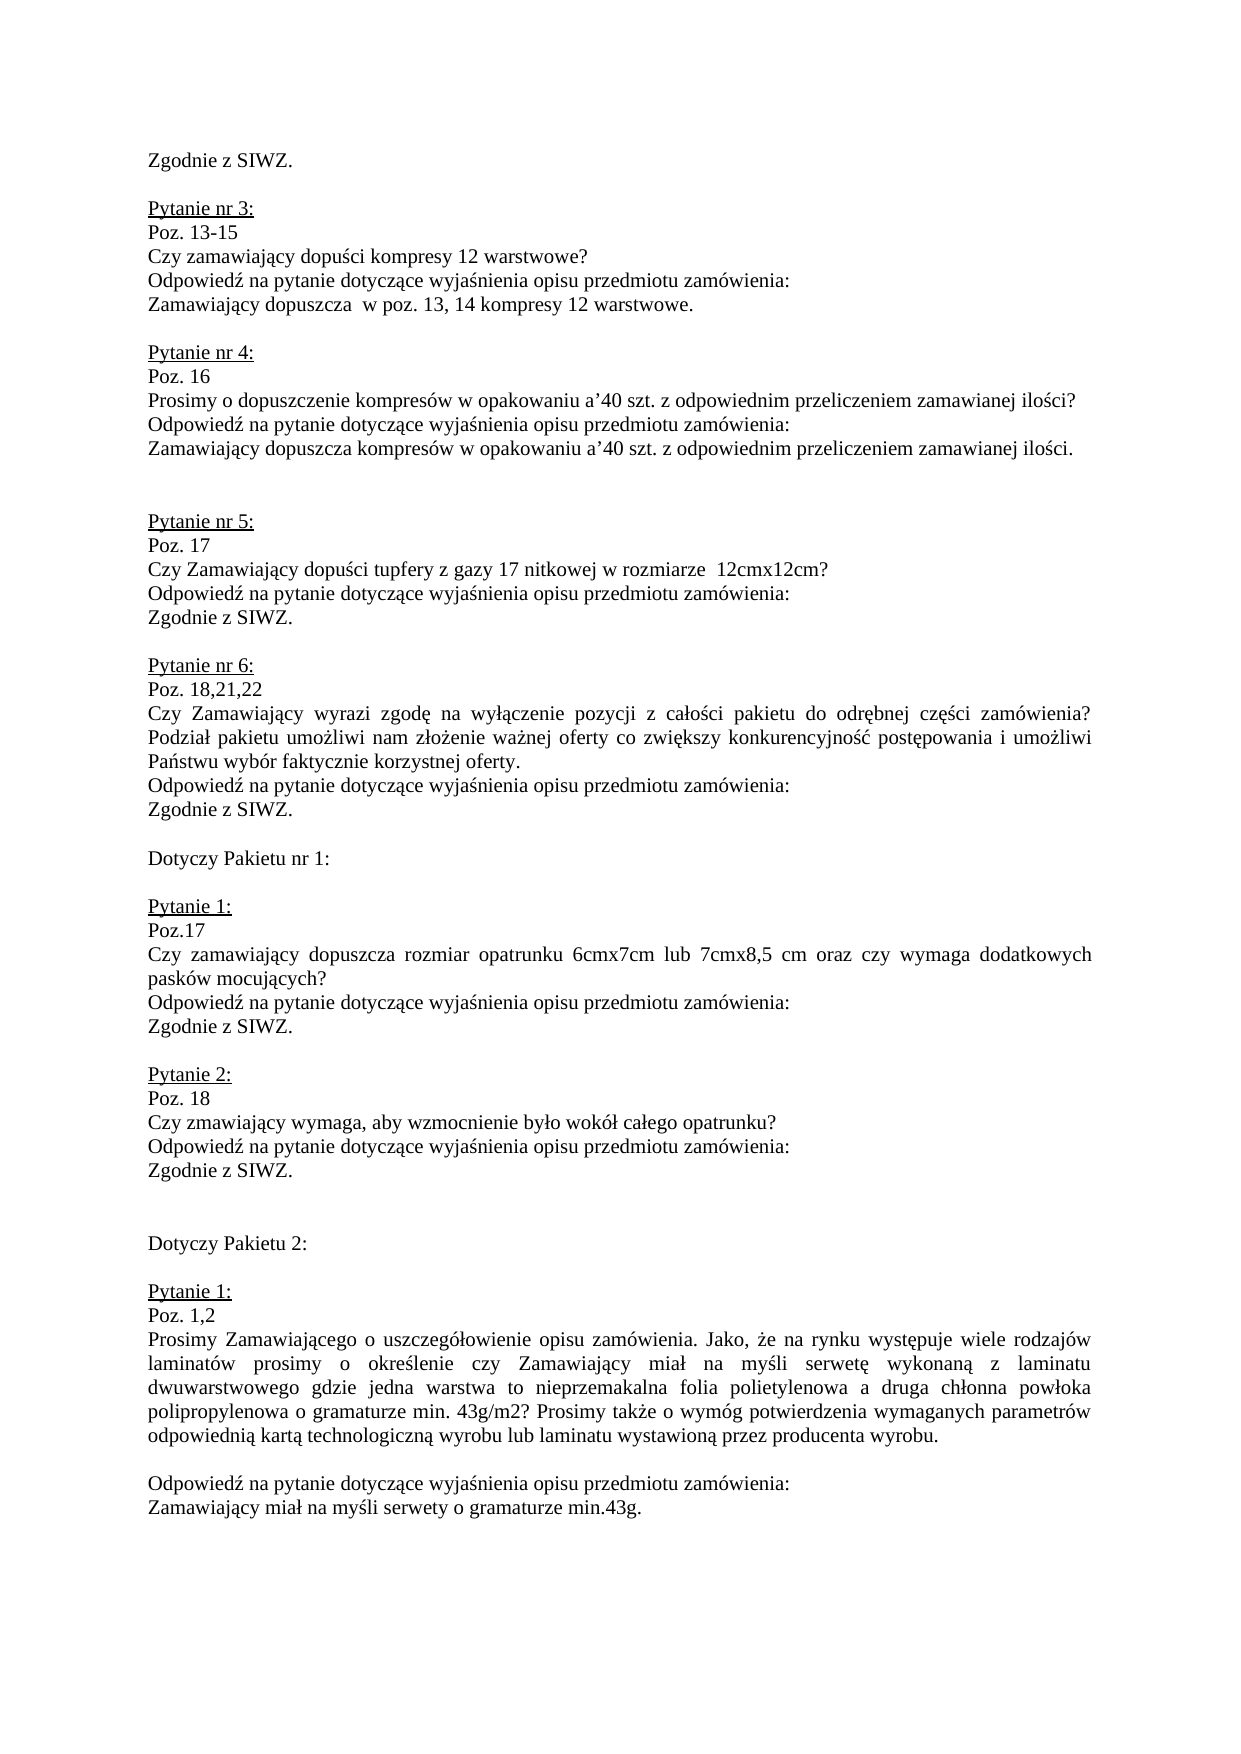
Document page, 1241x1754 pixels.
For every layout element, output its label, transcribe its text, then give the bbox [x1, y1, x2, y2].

text Poz. 18,21,22 [148, 677, 1093, 701]
text Odpowiedź na pytanie dotyczące wyjaśnienia opisu przedmiotu zamówienia: [148, 1471, 1093, 1495]
text Zgodnie z SIWZ. [148, 1014, 1093, 1038]
text Pytanie nr 6: [148, 653, 1093, 677]
text Poz. 1,2 [148, 1303, 1093, 1327]
text Dotyczy Pakietu nr 1: [148, 845, 1093, 869]
text Odpowiedź na pytanie dotyczące wyjaśnienia opisu przedmiotu zamówienia: [148, 990, 1093, 1014]
text Odpowiedź na pytanie dotyczące wyjaśnienia opisu przedmiotu zamówienia: [148, 412, 1093, 436]
text Pytanie 1: [148, 1278, 1093, 1303]
text Poz.17 [148, 918, 1093, 942]
text Odpowiedź na pytanie dotyczące wyjaśnienia opisu przedmiotu zamówienia: [148, 773, 1093, 797]
text Odpowiedź na pytanie dotyczące wyjaśnienia opisu przedmiotu zamówienia: [148, 581, 1093, 605]
text Poz. 16 [148, 364, 1093, 388]
text Poz. 18 [148, 1086, 1093, 1110]
text Pytanie nr 5: [148, 508, 1093, 533]
text Odpowiedź na pytanie dotyczące wyjaśnienia opisu przedmiotu zamówienia: [148, 268, 1093, 292]
text Zgodnie z SIWZ. [148, 148, 1093, 172]
text Pytanie 1: [148, 893, 1093, 918]
text Dotyczy Pakietu 2: [148, 1230, 1093, 1254]
text Czy zamawiający dopuści kompresy 12 warstwowe? [148, 244, 1093, 268]
text Zgodnie z SIWZ. [148, 797, 1093, 821]
text Poz. 13-15 [148, 220, 1093, 244]
text Pytanie 2: [148, 1062, 1093, 1086]
text Poz. 17 [148, 533, 1093, 557]
text Prosimy o dopuszczenie kompresów w opakowaniu a’40 szt. z odpowiednim przeliczeniem zamawianej ilości? [148, 388, 1093, 412]
text Czy Zamawiający wyrazi zgodę na wyłączenie pozycji z całości pakietu do odrębnej części zamówienia? Podział pakietu umożliwi nam złożenie ważnej oferty co zwiększy konkurencyjność postępowania i umożliwi Państwu wybór faktycznie korzystnej oferty. [148, 701, 1093, 773]
text Zamawiający dopuszcza kompresów w opakowaniu a’40 szt. z odpowiednim przeliczeniem zamawianej ilości. [148, 436, 1093, 460]
text Zgodnie z SIWZ. [148, 605, 1093, 629]
text Prosimy Zamawiającego o uszczegółowienie opisu zamówienia. Jako, że na rynku występuje wiele rodzajów laminatów prosimy o określenie czy Zamawiający miał na myśli serwetę wykonaną z laminatu dwuwarstwowego gdzie jedna warstwa to nieprzemakalna folia polietylenowa a druga chłonna powłoka polipropylenowa o gramaturze min. 43g/m2? Prosimy także o wymóg potwierdzenia wymaganych parametrów odpowiednią kartą technologiczną wyrobu lub laminatu wystawioną przez producenta wyrobu. [148, 1327, 1093, 1447]
text Pytanie nr 3: [148, 196, 1093, 220]
text Zgodnie z SIWZ. [148, 1158, 1093, 1182]
text Czy zmawiający wymaga, aby wzmocnienie było wokół całego opatrunku? [148, 1110, 1093, 1134]
text Odpowiedź na pytanie dotyczące wyjaśnienia opisu przedmiotu zamówienia: [148, 1134, 1093, 1158]
text Czy zamawiający dopuszcza rozmiar opatrunku 6cmx7cm lub 7cmx8,5 cm oraz czy wymaga dodatkowych pasków mocujących? [148, 942, 1093, 990]
text Czy Zamawiający dopuści tupfery z gazy 17 nitkowej w rozmiarze 12cmx12cm? [148, 557, 1093, 581]
text Zamawiający miał na myśli serwety o gramaturze min.43g. [148, 1495, 1093, 1519]
text Zamawiający dopuszcza w poz. 13, 14 kompresy 12 warstwowe. [148, 292, 1093, 316]
text Pytanie nr 4: [148, 340, 1093, 364]
